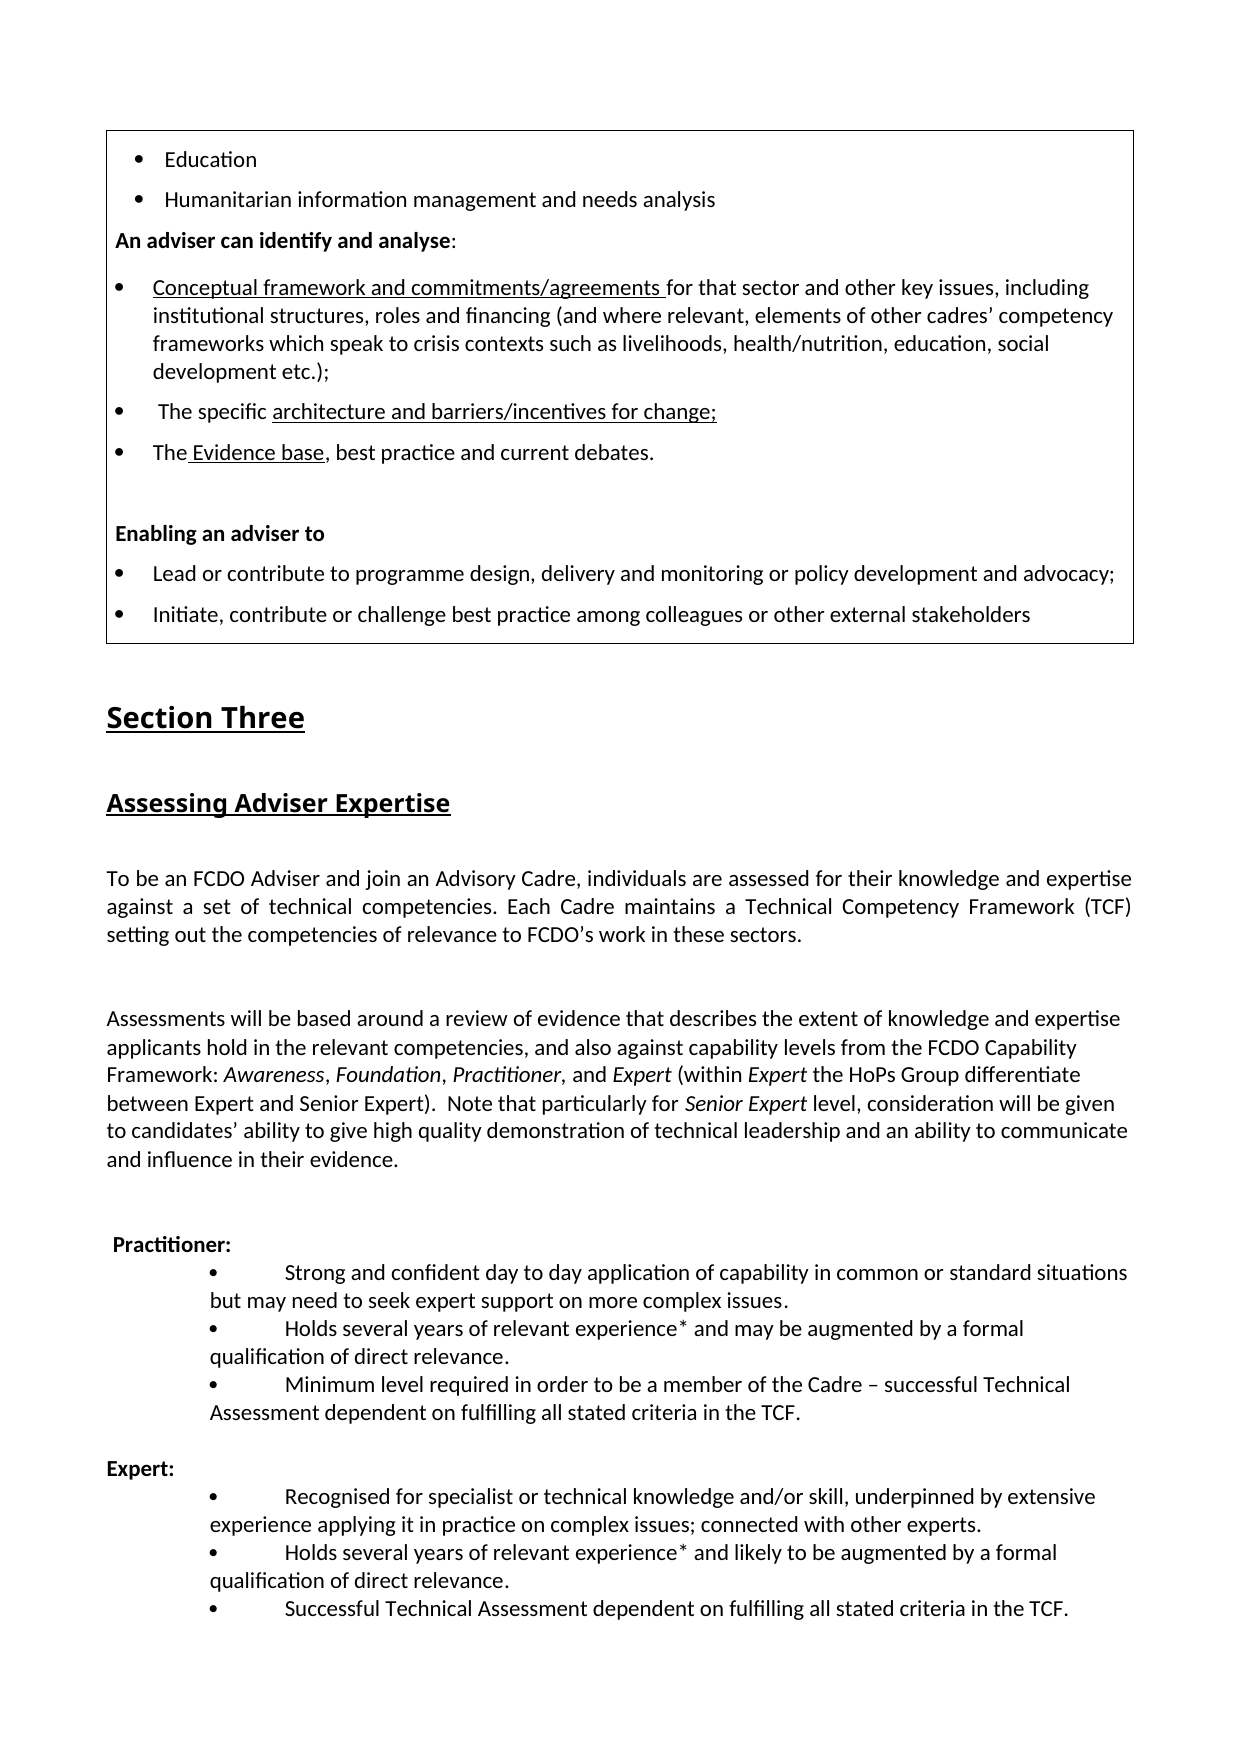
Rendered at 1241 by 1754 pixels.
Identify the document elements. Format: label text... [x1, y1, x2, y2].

subtitle Assessing Adviser Expertise [106, 786, 1134, 820]
text To be an FCDO Adviser and join an Advisory Cadre, individuals are assessed for their knowledge and expertise against a set of technical competencies. Each Cadre maintains a Technical Competency Framework (TCF) setting out the competencies of relevance to FCDO’s work in these sectors. [106, 864, 1134, 948]
list Minimum level required in order to be a member of the Cadre – successful Technical Assessment dependent on fulfilling all stated criteria in the TCF. [209, 1370, 1134, 1426]
list Successful Technical Assessment dependent on fulfilling all stated criteria in the TCF. [209, 1594, 1134, 1622]
table_cell Recognised specialisms, for example: Multi-purpose cash and social protection/humanitarian linkages Health and nutrition Protection Inclusion (E.g. gender, age, disability and other protected characteristics) and accountability Food security, livelihoods and markets Water, sanitation and hygiene (WASH) Shelter Education Humanitarian information management and needs analysis An adviser can identify and analyse: Conceptual framework and commitments/agreements for that sector and other key issues, including institutional structures, roles and financing (and where relevant, elements of other cadres’ competency frameworks which speak to crisis contexts such as livelihoods, health/nutrition, education, social development etc.); The specific architecture and barriers/incentives for change; The Evidence base, best practice and current debates. Enabling an adviser to Lead or contribute to programme design, delivery and monitoring or policy development and advocacy; Initiate, contribute or challenge best practice among colleagues or other external stakeholders [107, 131, 1133, 643]
list Holds several years of relevant experience* and may be augmented by a formal qualification of direct relevance. [209, 1314, 1134, 1370]
text Assessments will be based around a review of evidence that describes the extent of knowledge and expertise applicants hold in the relevant competencies, and also against capability levels from the FCDO Capability Framework: Awareness, Foundation, Practitioner, and Expert (within Expert the HoPs Group differentiate between Expert and Senior Expert). Note that particularly for Senior Expert level, consideration will be given to candidates’ ability to give high quality demonstration of technical leadership and an ability to communicate and influence in their evidence. [106, 1004, 1134, 1173]
list Holds several years of relevant experience* and likely to be augmented by a formal qualification of direct relevance. [209, 1538, 1134, 1594]
subtitle Section Three [106, 697, 1134, 737]
list Recognised for specialist or technical knowledge and/or skill, underpinned by extensive experience applying it in practice on complex issues; connected with other experts. [209, 1482, 1134, 1538]
text Practitioner: [106, 1229, 1134, 1258]
list Strong and confident day to day application of capability in common or standard situations but may need to seek expert support on more complex issues. [209, 1258, 1134, 1314]
text Expert: [106, 1454, 1134, 1482]
